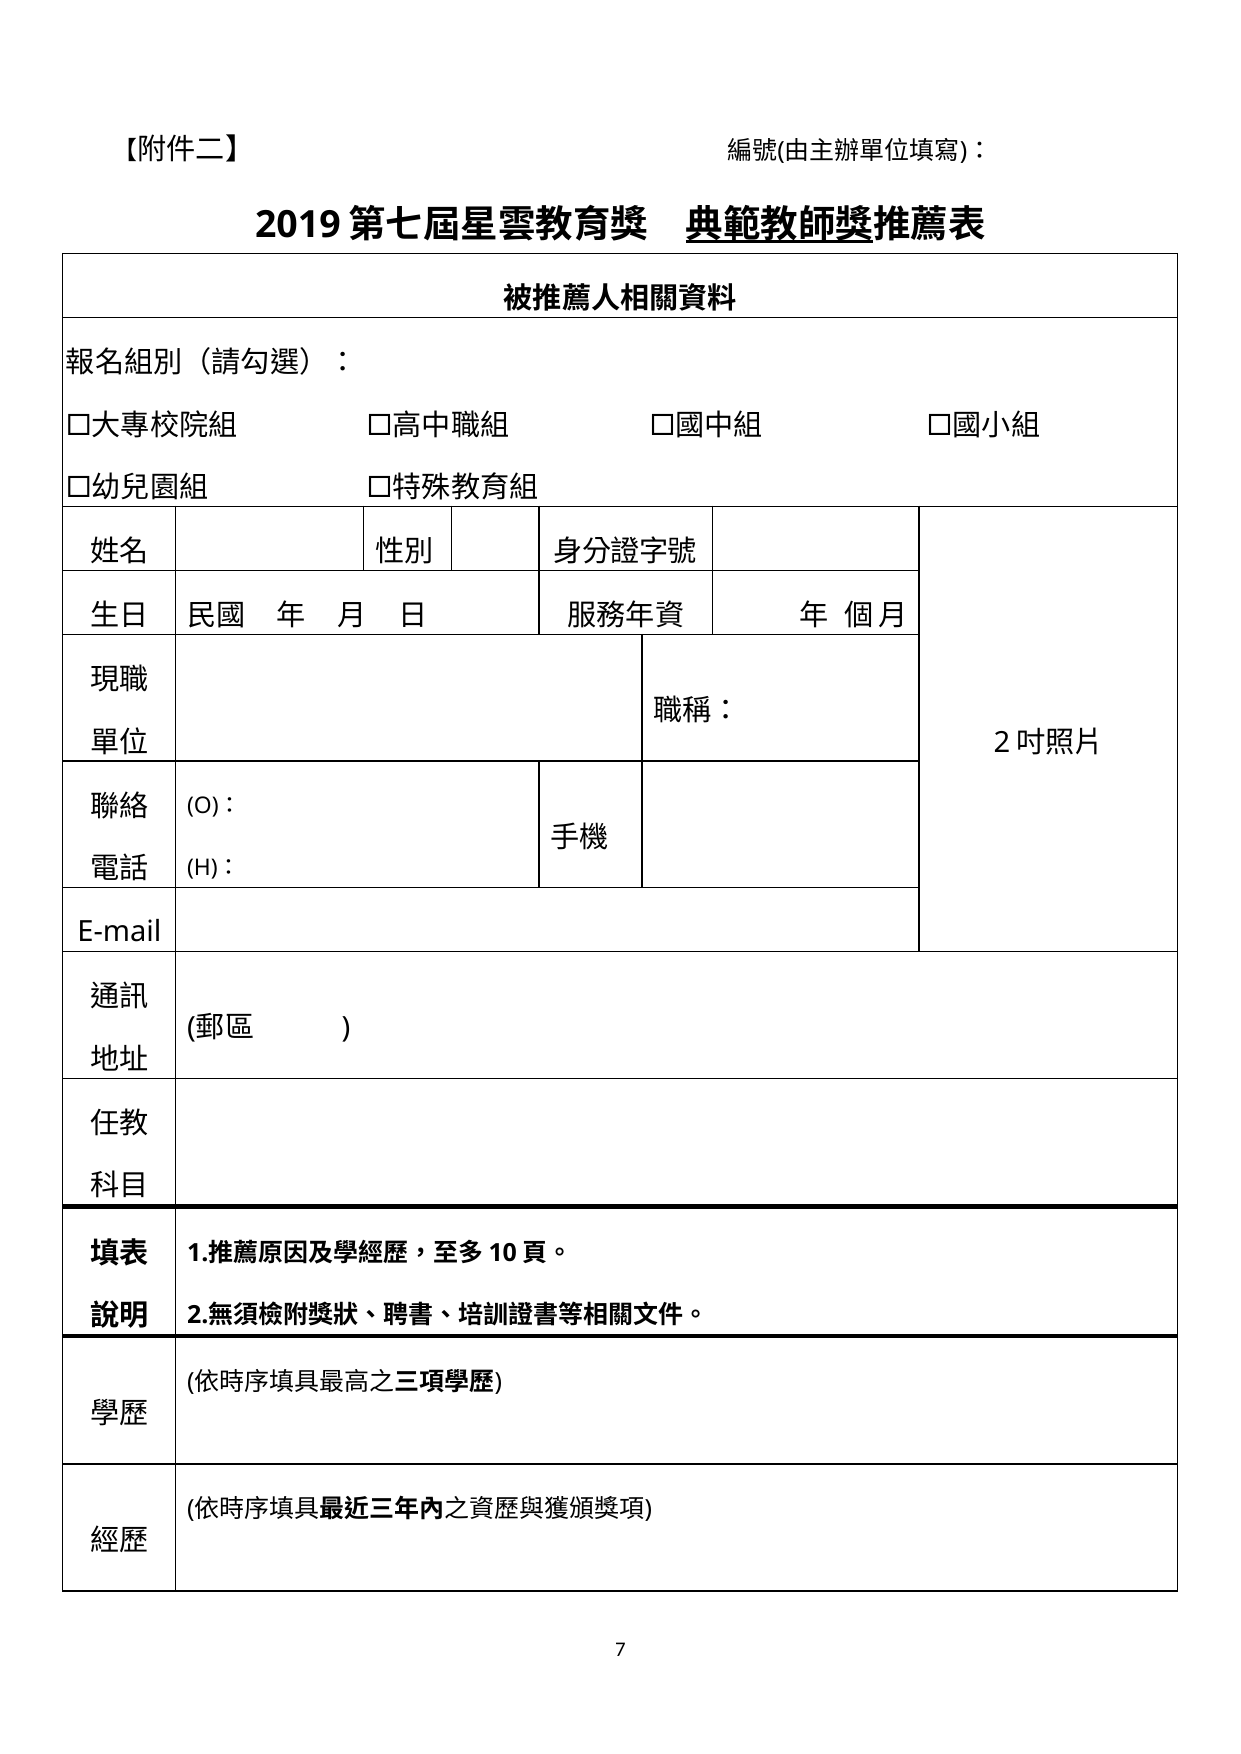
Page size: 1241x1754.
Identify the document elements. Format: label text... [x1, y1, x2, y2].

table_cell 特殊教育組 [364, 443, 646, 506]
table_cell [176, 635, 641, 760]
table_cell 2吋照片 [920, 507, 1177, 951]
table_cell 性別 [364, 507, 451, 569]
table_cell (郵區 ) [176, 952, 1177, 1077]
table_cell 任教 科目 [63, 1079, 175, 1204]
table_cell E-mail [63, 888, 175, 951]
table_cell [713, 507, 918, 569]
table_cell (O)： (H)： [176, 762, 538, 887]
table_cell 民國年月日 [176, 571, 538, 634]
table_cell 國小組 [924, 381, 1177, 443]
table_cell 通訊 地址 [63, 952, 175, 1077]
table_cell 身分證字號 [540, 507, 712, 569]
table_cell 幼兒園組 [63, 443, 363, 506]
table_header 被推薦人相關資料 [63, 254, 1177, 316]
table_cell 現職 單位 [63, 635, 175, 760]
table_cell 手機 [540, 762, 641, 887]
table_cell 高中職組 [364, 381, 646, 443]
table_cell [646, 443, 923, 506]
text 2019第七屆星雲教育獎 典範教師獎推薦表 [112, 179, 1128, 242]
table_cell 聯絡 電話 [63, 762, 175, 887]
table_cell 生日 [63, 571, 175, 634]
table_cell 學歷 [63, 1338, 175, 1463]
table_cell [176, 507, 363, 569]
table_cell 1.推薦原因及學經歷，至多10頁。 2.無須檢附獎狀、聘書、培訓證書等相關文件。 [176, 1209, 1177, 1334]
table_cell 年 個月 [713, 571, 918, 634]
table_cell [452, 507, 538, 569]
table_cell (依時序填具最高之三項學歷) [176, 1338, 1177, 1463]
table_cell 國中組 [646, 381, 923, 443]
table_cell [176, 1079, 1177, 1204]
table_cell 經歷 [63, 1465, 175, 1590]
table_cell [176, 888, 918, 951]
table_cell 職稱： [643, 635, 918, 760]
table_cell 填表 說明 [63, 1209, 175, 1334]
table_cell [643, 762, 918, 887]
table_cell 姓名 [63, 507, 175, 569]
table_cell [924, 443, 1177, 506]
table_cell 服務年資 [540, 571, 712, 634]
table_cell 報名組別（請勾選）： [63, 318, 1177, 381]
table_cell (依時序填具最近三年內之資歷與獲頒獎項) [176, 1465, 1177, 1590]
table_cell 大專校院組 [63, 381, 363, 443]
text 【附件二】 編號(由主辦單位填寫)： [112, 105, 1128, 168]
